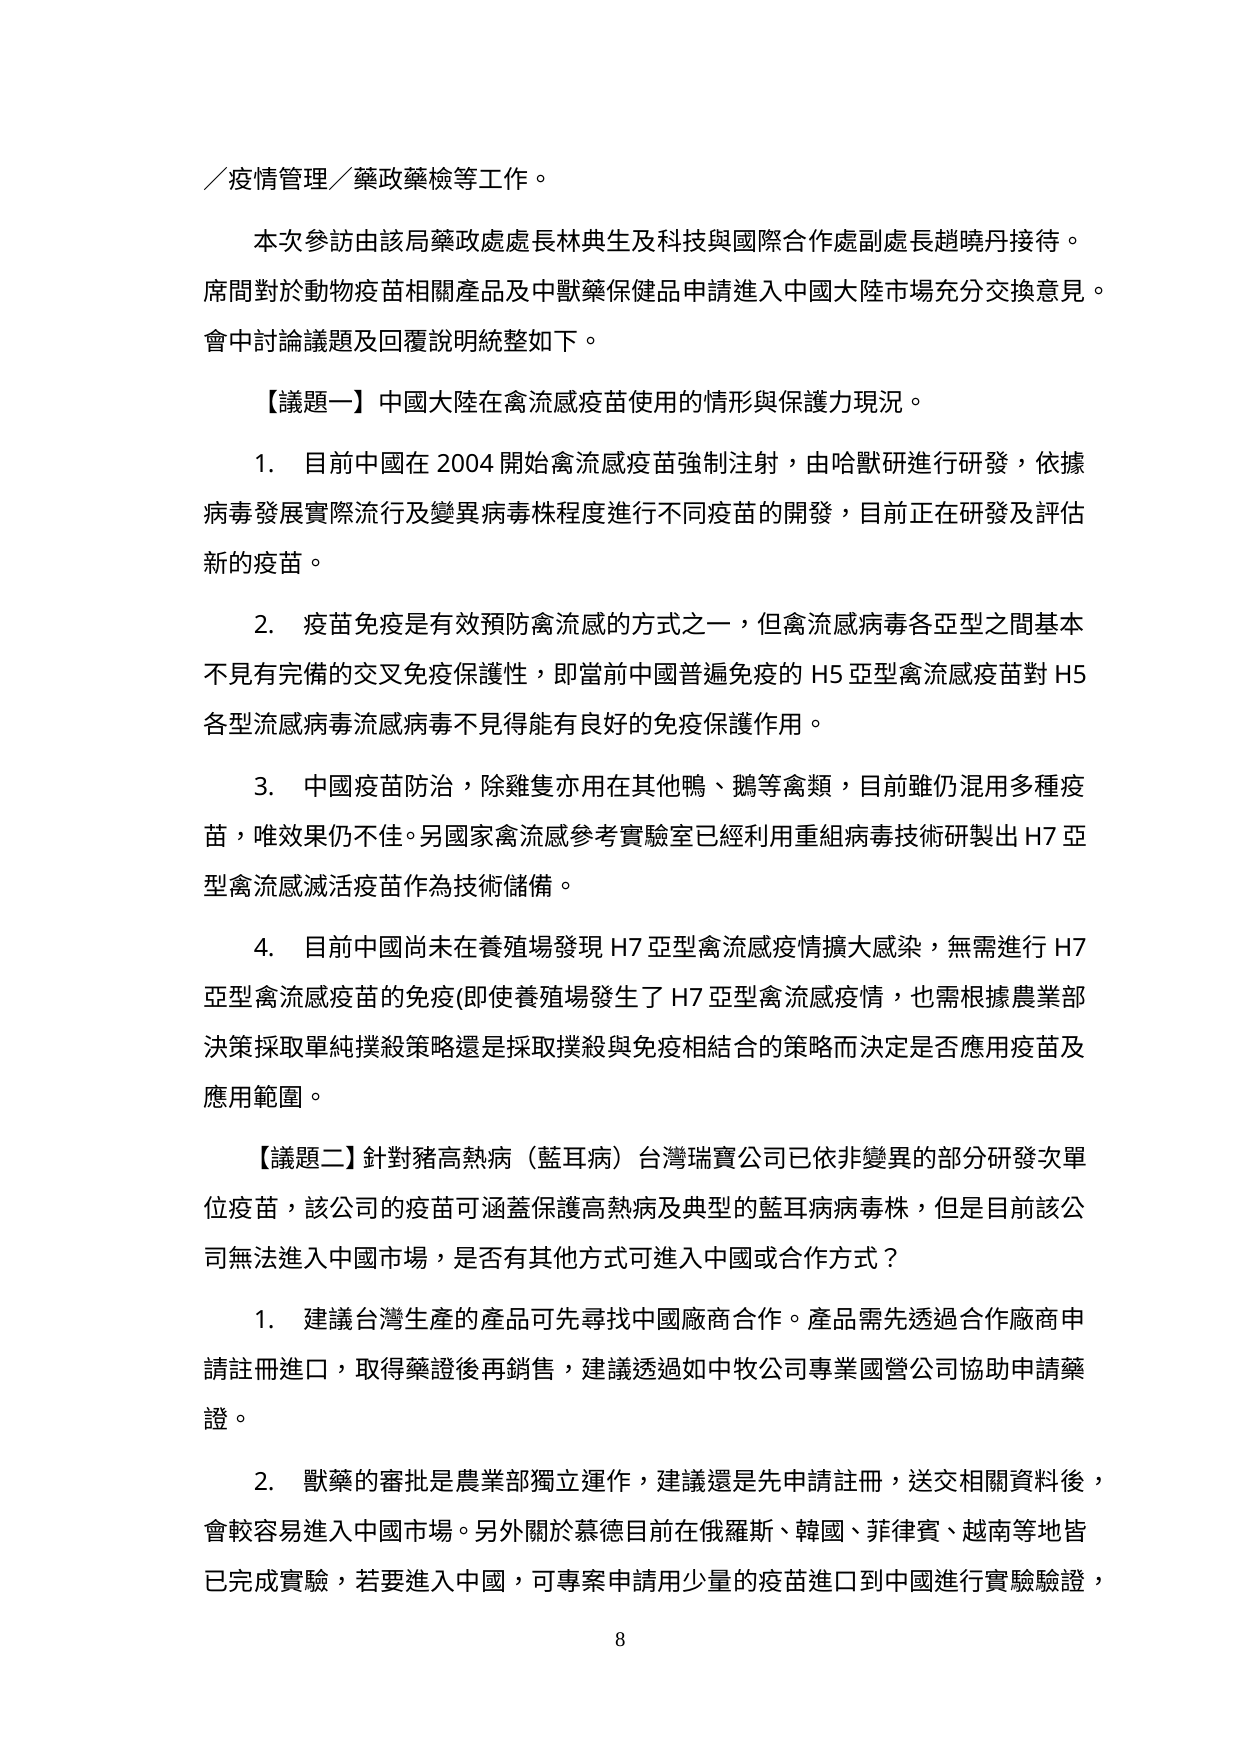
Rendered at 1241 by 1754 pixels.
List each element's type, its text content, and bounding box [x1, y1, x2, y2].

text 2. 疫苗免疫是有效預防禽流感的方式之一，但禽流感病毒各亞型之間基本不見有完備的交叉免疫保護性，即當前中國普遍免疫的H5亞型禽流感疫苗對H5各型流感病毒流感病毒不見得能有良好的免疫保護作用。 [203, 594, 1087, 744]
text 1. 目前中國在2004開始禽流感疫苗強制注射，由哈獸研進行研發，依據病毒發展實際流行及變異病毒株程度進行不同疫苗的開發，目前正在研發及評估新的疫苗。 [203, 432, 1087, 582]
text ／疫情管理／藥政藥檢等工作。 [203, 149, 1087, 199]
text 【議題一】中國大陸在禽流感疫苗使用的情形與保護力現況。 [203, 371, 1087, 421]
text 4. 目前中國尚未在養殖場發現H7亞型禽流感疫情擴大感染，無需進行H7亞型禽流感疫苗的免疫(即使養殖場發生了H7亞型禽流感疫情，也需根據農業部決策採取單純撲殺策略還是採取撲殺與免疫相結合的策略而決定是否應用疫苗及應用範圍。 [203, 916, 1087, 1116]
text 2. 獸藥的審批是農業部獨立運作，建議還是先申請註冊，送交相關資料後，會較容易進入中國市場。另外關於慕德目前在俄羅斯、韓國、菲律賓、越南等地皆已完成實驗，若要進入中國，可專案申請用少量的疫苗進口到中國進行實驗驗證，並經由農業部委託公正單位進行相關的效力實驗，目前少量實驗樣品是允許進入中國進行相關試驗的。 [203, 1450, 1087, 1600]
text 1. 建議台灣生產的產品可先尋找中國廠商合作。產品需先透過合作廠商申請註冊進口，取得藥證後再銷售，建議透過如中牧公司專業國營公司協助申請藥證。 [203, 1289, 1087, 1439]
text 本次參訪由該局藥政處處長林典生及科技與國際合作處副處長趙曉丹接待。席間對於動物疫苗相關產品及中獸藥保健品申請進入中國大陸市場充分交換意見。會中討論議題及回覆說明統整如下。 [203, 210, 1087, 360]
text 【議題二】針對豬高熱病（藍耳病）台灣瑞寶公司已依非變異的部分研發次單位疫苗，該公司的疫苗可涵蓋保護高熱病及典型的藍耳病病毒株，但是目前該公司無法進入中國市場，是否有其他方式可進入中國或合作方式？ [203, 1127, 1087, 1277]
text 3. 中國疫苗防治，除雞隻亦用在其他鴨、鵝等禽類，目前雖仍混用多種疫苗，唯效果仍不佳。另國家禽流感參考實驗室已經利用重組病毒技術研製出H7亞型禽流感滅活疫苗作為技術儲備。 [203, 755, 1087, 905]
